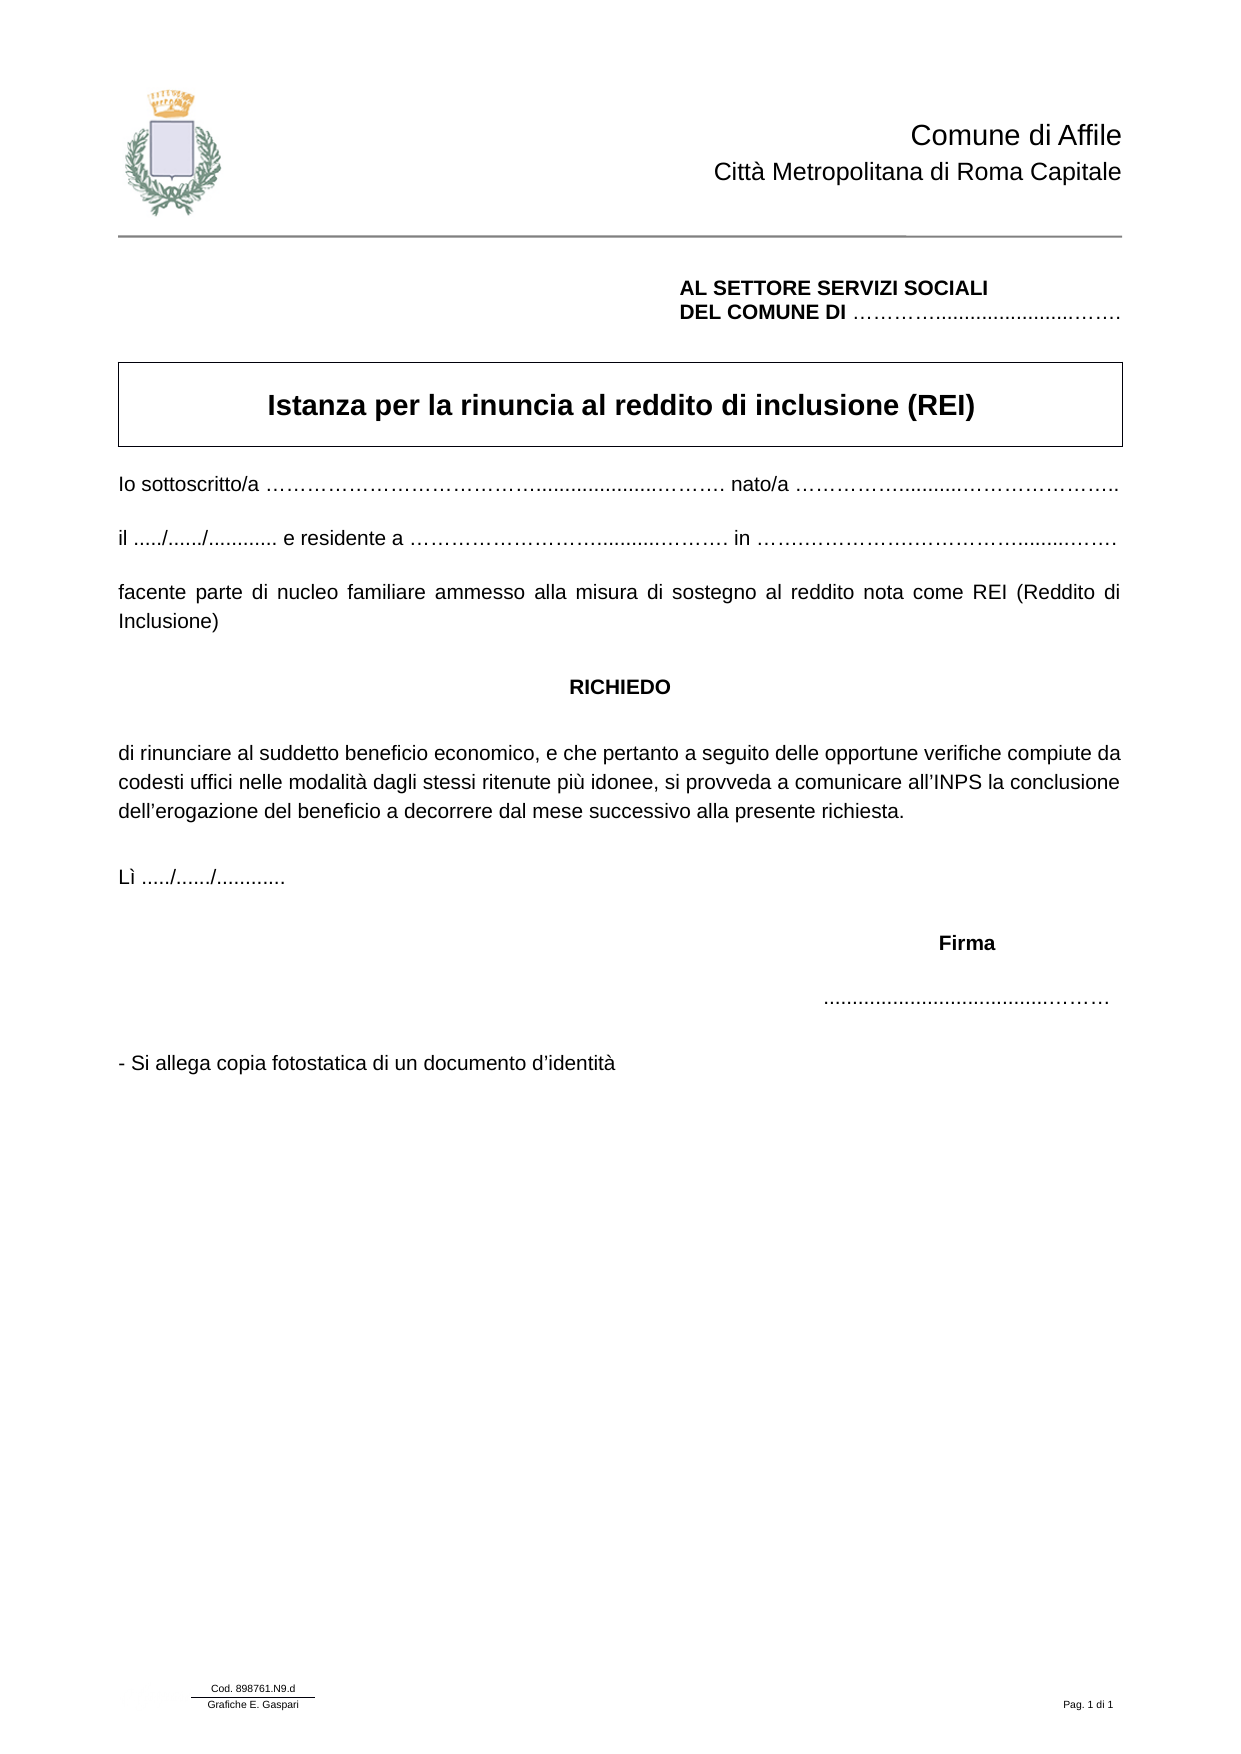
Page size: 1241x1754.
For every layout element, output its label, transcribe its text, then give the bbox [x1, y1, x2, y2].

text Firma [812, 931, 1122, 955]
text .......................................……… [812, 985, 1122, 1009]
text Lì ...../....../............ [118, 865, 1122, 889]
table_header Istanza per la rinuncia al reddito di inclusione (REI) [119, 363, 1122, 446]
text RICHIEDO [118, 675, 1122, 699]
text Città Metropolitana di Roma Capitale [224, 157, 1122, 185]
text Comune di Affile [224, 118, 1122, 152]
text AL SETTORE SERVIZI SOCIALI DEL COMUNE DI …………........................……. [679, 276, 1122, 324]
text il ...../....../............ e residente a ………………………...........………. in …….…………….…………….........……. [118, 526, 1122, 550]
picture [122, 87, 224, 219]
text - Si allega copia fotostatica di un documento d’identità [118, 1051, 1122, 1075]
text di rinunciare al suddetto beneficio economico, e che pertanto a seguito delle opportune verifiche compiute da codesti uffici nelle modalità dagli stessi ritenute più idonee, si provveda a comunicare all’INPS la conclusione dell’erogazione del beneficio a decorrere dal mese successivo alla presente richiesta. [118, 741, 1122, 822]
text Io sottoscritto/a ………………………………….....................………. nato/a ……………...........………………….. [118, 472, 1122, 496]
text facente parte di nucleo familiare ammesso alla misura di sostegno al reddito nota come REI (Reddito di Inclusione) [118, 580, 1122, 632]
